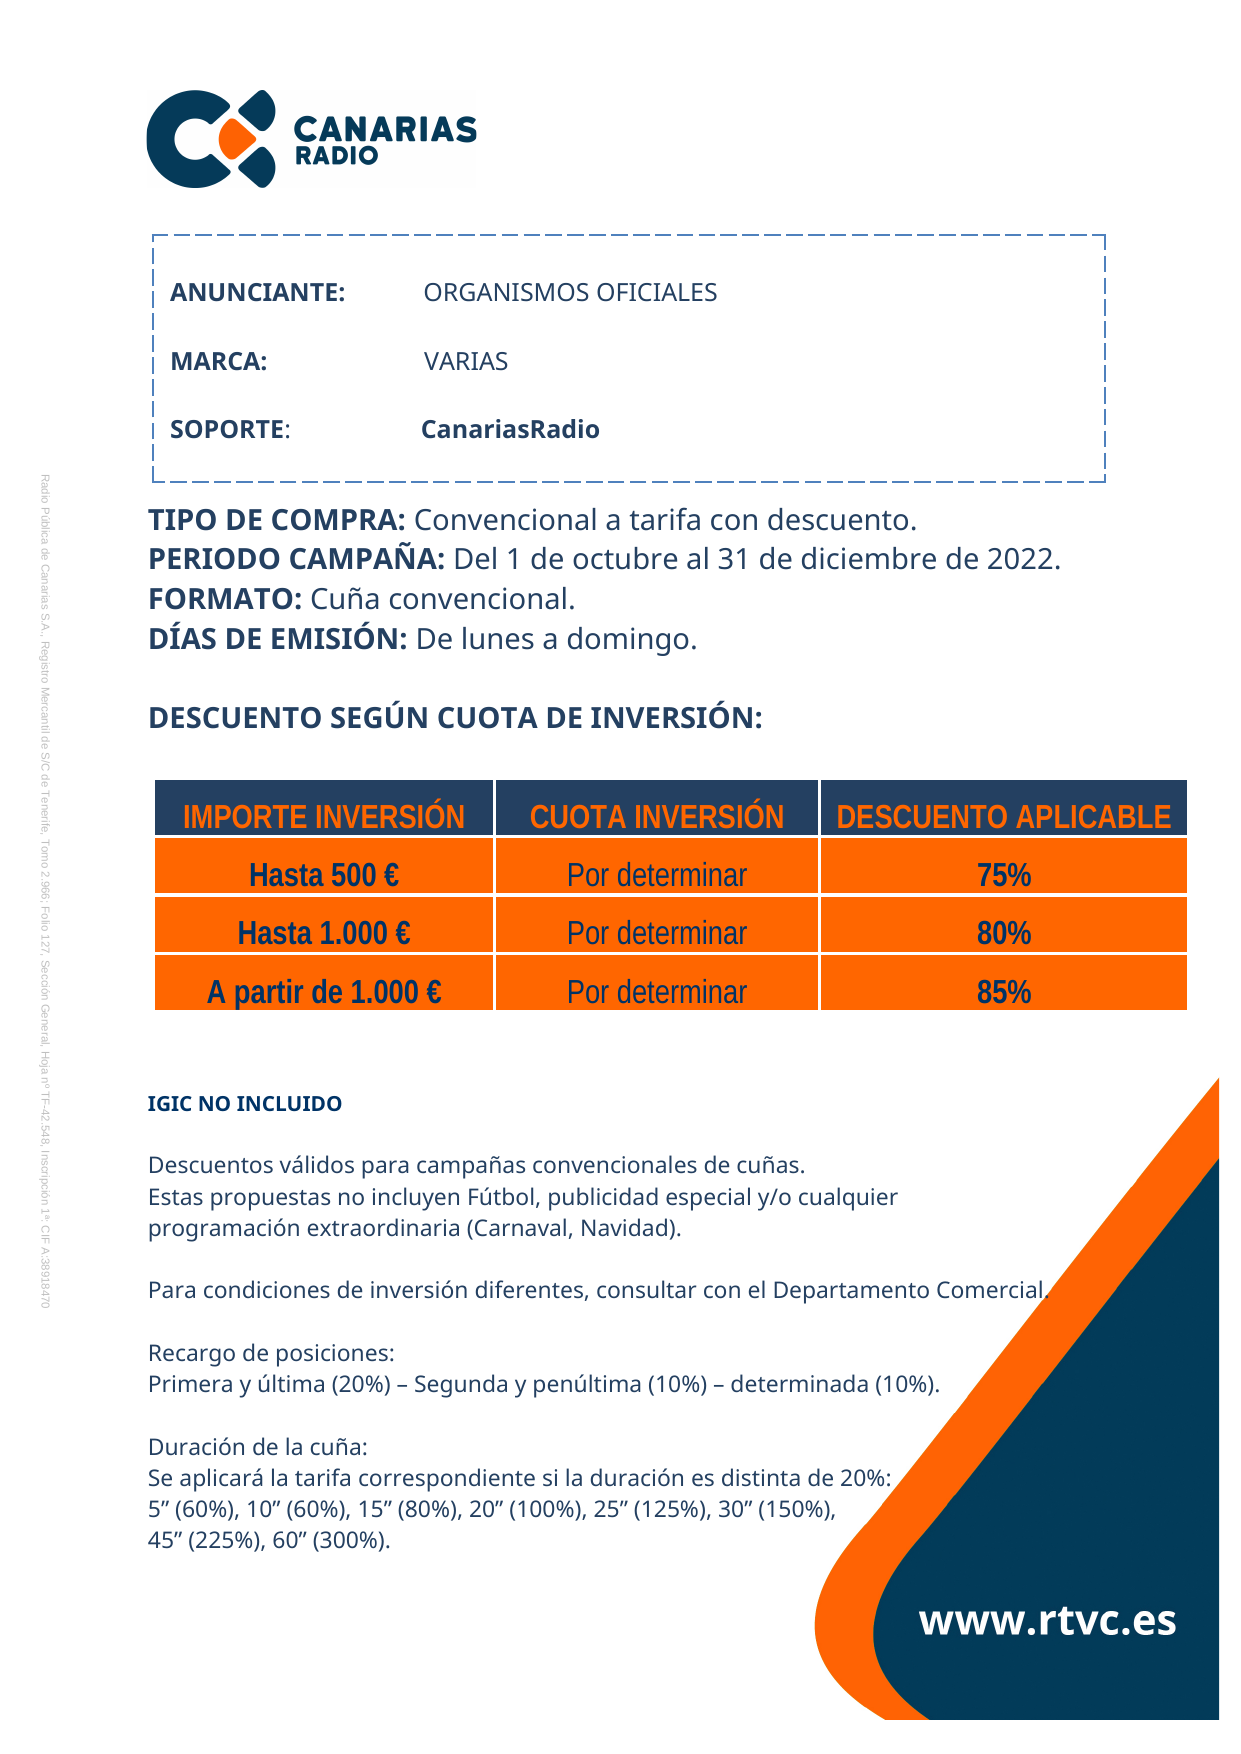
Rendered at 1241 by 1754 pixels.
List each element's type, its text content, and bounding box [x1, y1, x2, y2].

text FORMATO: Cuña convencional. [148, 578, 1078, 618]
table_cell 75% [821, 838, 1187, 893]
text 5” (60%), 10” (60%), 15” (80%), 20” (100%), 25” (125%), 30” (150%), [148, 1493, 777, 1524]
text DÍAS DE EMISIÓN: De lunes a domingo. [148, 618, 1078, 658]
table_cell Hasta 500 € [155, 838, 493, 893]
text Estas propuestas no incluyen Fútbol, publicidad especial y/o cualquier [148, 1181, 777, 1212]
text TIPO DE COMPRA: Convencional a tarifa con descuento. [148, 499, 1078, 539]
text programación extraordinaria (Carnaval, Navidad). [148, 1212, 777, 1243]
text MARCA: VARIAS [170, 343, 1088, 377]
table_cell Por determinar [496, 955, 818, 1010]
table_header CUOTA INVERSIÓN [496, 780, 818, 835]
text Duración de la cuña: [148, 1431, 777, 1462]
text Primera y última (20%) – Segunda y penúltima (10%) – determinada (10%). [148, 1368, 777, 1399]
text SOPORTE: CanariasRadio [170, 411, 1088, 445]
text Se aplicará la tarifa correspondiente si la duración es distinta de 20%: [148, 1462, 777, 1493]
table_cell 80% [821, 897, 1187, 952]
table_cell A partir de 1.000 € [155, 955, 493, 1010]
text Descuentos válidos para campañas convencionales de cuñas. [148, 1149, 777, 1181]
table_cell Hasta 1.000 € [155, 897, 493, 952]
table_header DESCUENTO APLICABLE [821, 780, 1187, 835]
text 45” (225%), 60” (300%). [148, 1524, 777, 1556]
table_cell Por determinar [496, 838, 818, 893]
table_cell 85% [821, 955, 1187, 1010]
text Para condiciones de inversión diferentes, consultar con el Departamento Comercial. [148, 1274, 777, 1306]
text PERIODO CAMPAÑA: Del 1 de octubre al 31 de diciembre de 2022. [148, 539, 1078, 578]
text IGIC NO INCLUIDO [148, 1089, 777, 1118]
table_cell Por determinar [496, 897, 818, 952]
text ANUNCIANTE: ORGANISMOS OFICIALES [170, 275, 1088, 309]
text Recargo de posiciones: [148, 1337, 777, 1368]
text DESCUENTO SEGÚN CUOTA DE INVERSIÓN: [148, 697, 1078, 737]
table_header IMPORTE INVERSIÓN [155, 780, 493, 835]
